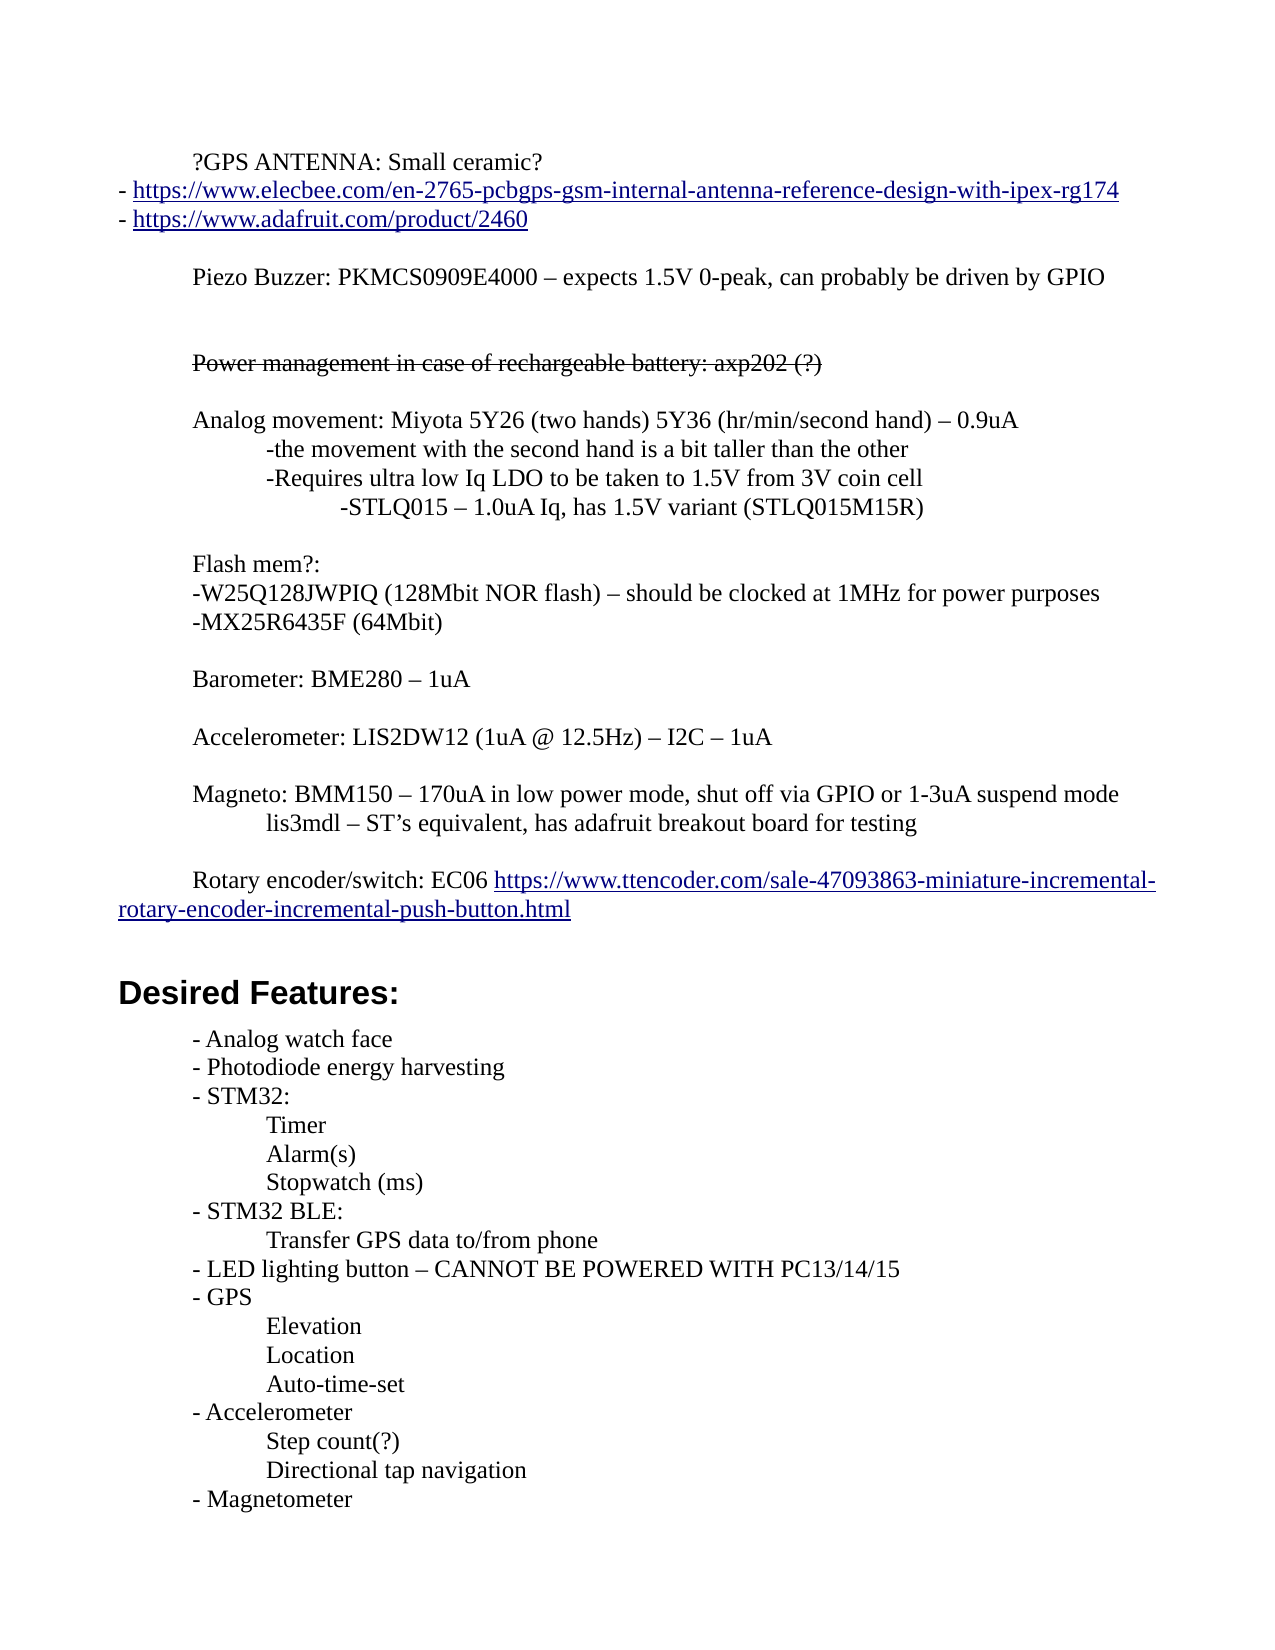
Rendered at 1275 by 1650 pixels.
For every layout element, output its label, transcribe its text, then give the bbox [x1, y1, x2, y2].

text Auto-time-set [118, 1369, 1157, 1397]
text -the movement with the second hand is a bit taller than the other [118, 434, 1157, 463]
text ?GPS ANTENNA: Small ceramic? [118, 147, 1157, 176]
text Magneto: BMM150 – 170uA in low power mode, shut off via GPIO or 1-3uA suspend mode [118, 779, 1157, 808]
text - https://www.adafruit.com/product/2460 [118, 204, 1157, 233]
text - https://www.elecbee.com/en-2765-pcbgps-gsm-internal-antenna-reference-design-with-ipex-rg174 [118, 176, 1157, 204]
text - Photodiode energy harvesting [118, 1052, 1157, 1081]
text Stopwatch (ms) [118, 1167, 1157, 1196]
text - Accelerometer [118, 1397, 1157, 1426]
text Flash mem?: [118, 549, 1157, 578]
text Timer [118, 1110, 1157, 1139]
text - Analog watch face [118, 1024, 1157, 1052]
text Power management in case of rechargeable battery: axp202 (?) [118, 348, 1157, 377]
text Step count(?) [118, 1426, 1157, 1455]
text Transfer GPS data to/from phone [118, 1225, 1157, 1254]
text - STM32: [118, 1081, 1157, 1110]
text -Requires ultra low Iq LDO to be taken to 1.5V from 3V coin cell [118, 463, 1157, 492]
text Accelerometer: LIS2DW12 (1uA @ 12.5Hz) – I2C – 1uA [118, 722, 1157, 751]
text - LED lighting button – CANNOT BE POWERED WITH PC13/14/15 [118, 1254, 1157, 1282]
text Location [118, 1340, 1157, 1369]
text - STM32 BLE: [118, 1196, 1157, 1225]
text -MX25R6435F (64Mbit) [118, 607, 1157, 636]
text -STLQ015 – 1.0uA Iq, has 1.5V variant (STLQ015M15R) [118, 492, 1157, 521]
text Alarm(s) [118, 1139, 1157, 1167]
text -W25Q128JWPIQ (128Mbit NOR flash) – should be clocked at 1MHz for power purposes [118, 578, 1157, 607]
text Barometer: BME280 – 1uA [118, 664, 1157, 693]
text Piezo Buzzer: PKMCS0909E4000 – expects 1.5V 0-peak, can probably be driven by GPIO [118, 262, 1157, 291]
text lis3mdl – ST’s equivalent, has adafruit breakout board for testing [118, 808, 1157, 837]
text - GPS [118, 1282, 1157, 1311]
subtitle Desired Features: [118, 973, 1157, 1011]
text Elevation [118, 1311, 1157, 1340]
text - Magnetometer [118, 1484, 1157, 1512]
text Rotary encoder/switch: EC06 https://www.ttencoder.com/sale-47093863-miniature-incremental-rotary-encoder-incremental-push-button.html [118, 866, 1157, 923]
text Analog movement: Miyota 5Y26 (two hands) 5Y36 (hr/min/second hand) – 0.9uA [118, 406, 1157, 434]
text Directional tap navigation [118, 1455, 1157, 1484]
